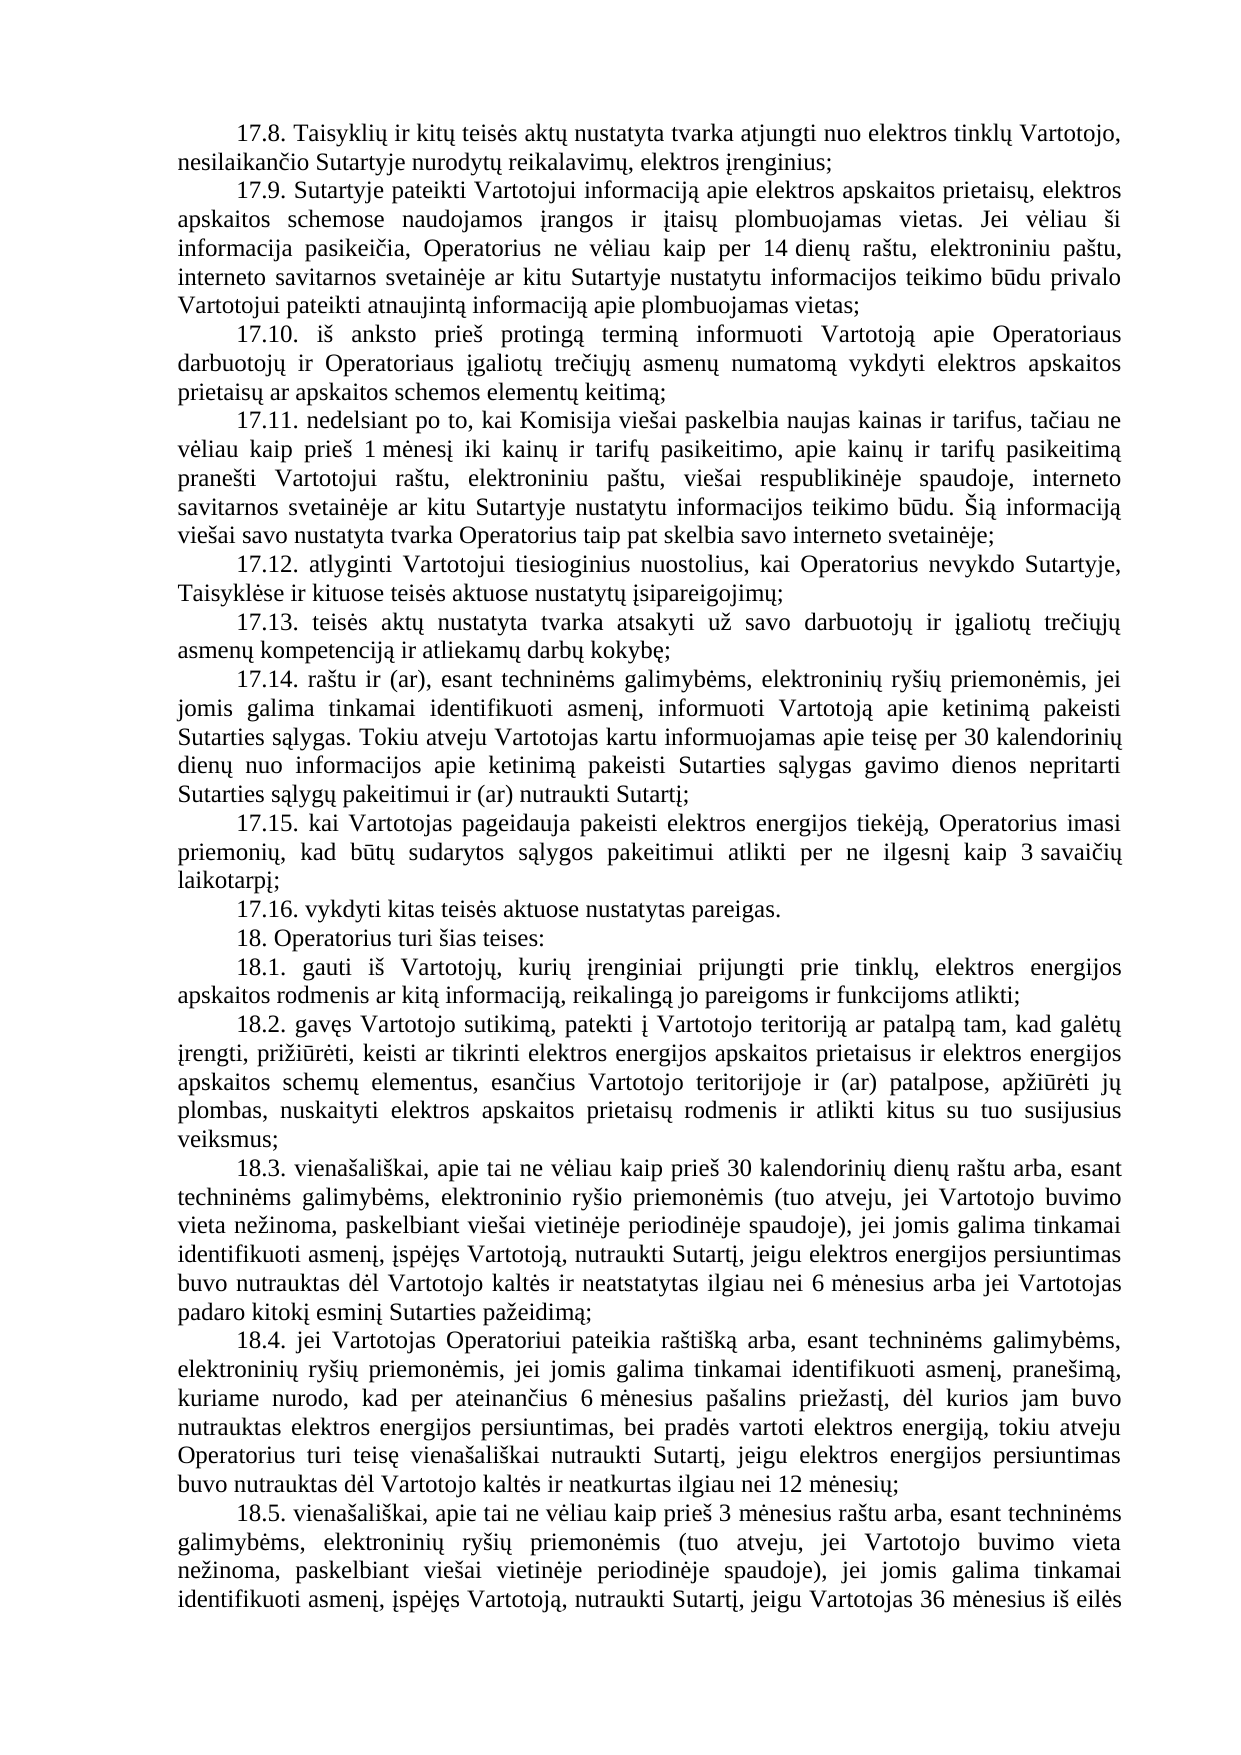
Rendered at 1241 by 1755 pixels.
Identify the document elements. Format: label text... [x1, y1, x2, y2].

text 18. Operatorius turi šias teises: [177, 923, 1122, 952]
text 17.12. atlyginti Vartotojui tiesioginius nuostolius, kai Operatorius nevykdo Sutartyje, Taisyklėse ir kituose teisės aktuose nustatytų įsipareigojimų; [177, 549, 1122, 607]
text 17.11. nedelsiant po to, kai Komisija viešai paskelbia naujas kainas ir tarifus, tačiau ne vėliau kaip prieš 1 mėnesį iki kainų ir tarifų pasikeitimo, apie kainų ir tarifų pasikeitimą pranešti Vartotojui raštu, elektroniniu paštu, viešai respublikinėje spaudoje, interneto savitarnos svetainėje ar kitu Sutartyje nustatytu informacijos teikimo būdu. Šią informaciją viešai savo nustatyta tvarka Operatorius taip pat skelbia savo interneto svetainėje; [177, 406, 1122, 549]
text 17.10. iš anksto prieš protingą terminą informuoti Vartotoją apie Operatoriaus darbuotojų ir Operatoriaus įgaliotų trečiųjų asmenų numatomą vykdyti elektros apskaitos prietaisų ar apskaitos schemos elementų keitimą; [177, 319, 1122, 406]
text 18.3. vienašališkai, apie tai ne vėliau kaip prieš 30 kalendorinių dienų raštu arba, esant techninėms galimybėms, elektroninio ryšio priemonėmis (tuo atveju, jei Vartotojo buvimo vieta nežinoma, paskelbiant viešai vietinėje periodinėje spaudoje), jei jomis galima tinkamai identifikuoti asmenį, įspėjęs Vartotoją, nutraukti Sutartį, jeigu elektros energijos persiuntimas buvo nutrauktas dėl Vartotojo kaltės ir neatstatytas ilgiau nei 6 mėnesius arba jei Vartotojas padaro kitokį esminį Sutarties pažeidimą; [177, 1153, 1122, 1326]
text 17.16. vykdyti kitas teisės aktuose nustatytas pareigas. [177, 894, 1122, 923]
text 17.14. raštu ir (ar), esant techninėms galimybėms, elektroninių ryšių priemonėmis, jei jomis galima tinkamai identifikuoti asmenį, informuoti Vartotoją apie ketinimą pakeisti Sutarties sąlygas. Tokiu atveju Vartotojas kartu informuojamas apie teisę per 30 kalendorinių dienų nuo informacijos apie ketinimą pakeisti Sutarties sąlygas gavimo dienos nepritarti Sutarties sąlygų pakeitimui ir (ar) nutraukti Sutartį; [177, 664, 1122, 808]
text 17.8. Taisyklių ir kitų teisės aktų nustatyta tvarka atjungti nuo elektros tinklų Vartotojo, nesilaikančio Sutartyje nurodytų reikalavimų, elektros įrenginius; [177, 118, 1122, 176]
text 18.5. vienašališkai, apie tai ne vėliau kaip prieš 3 mėnesius raštu arba, esant techninėms galimybėms, elektroninių ryšių priemonėmis (tuo atveju, jei Vartotojo buvimo vieta nežinoma, paskelbiant viešai vietinėje periodinėje spaudoje), jei jomis galima tinkamai identifikuoti asmenį, įspėjęs Vartotoją, nutraukti Sutartį, jeigu Vartotojas 36 mėnesius iš eilės [177, 1498, 1122, 1613]
text 18.4. jei Vartotojas Operatoriui pateikia raštišką arba, esant techninėms galimybėms, elektroninių ryšių priemonėmis, jei jomis galima tinkamai identifikuoti asmenį, pranešimą, kuriame nurodo, kad per ateinančius 6 mėnesius pašalins priežastį, dėl kurios jam buvo nutrauktas elektros energijos persiuntimas, bei pradės vartoti elektros energiją, tokiu atveju Operatorius turi teisę vienašališkai nutraukti Sutartį, jeigu elektros energijos persiuntimas buvo nutrauktas dėl Vartotojo kaltės ir neatkurtas ilgiau nei 12 mėnesių; [177, 1326, 1122, 1498]
text 17.13. teisės aktų nustatyta tvarka atsakyti už savo darbuotojų ir įgaliotų trečiųjų asmenų kompetenciją ir atliekamų darbų kokybę; [177, 607, 1122, 664]
text 18.1. gauti iš Vartotojų, kurių įrenginiai prijungti prie tinklų, elektros energijos apskaitos rodmenis ar kitą informaciją, reikalingą jo pareigoms ir funkcijoms atlikti; [177, 952, 1122, 1009]
text 17.9. Sutartyje pateikti Vartotojui informaciją apie elektros apskaitos prietaisų, elektros apskaitos schemose naudojamos įrangos ir įtaisų plombuojamas vietas. Jei vėliau ši informacija pasikeičia, Operatorius ne vėliau kaip per 14 dienų raštu, elektroniniu paštu, interneto savitarnos svetainėje ar kitu Sutartyje nustatytu informacijos teikimo būdu privalo Vartotojui pateikti atnaujintą informaciją apie plombuojamas vietas; [177, 176, 1122, 319]
text 18.2. gavęs Vartotojo sutikimą, patekti į Vartotojo teritoriją ar patalpą tam, kad galėtų įrengti, prižiūrėti, keisti ar tikrinti elektros energijos apskaitos prietaisus ir elektros energijos apskaitos schemų elementus, esančius Vartotojo teritorijoje ir (ar) patalpose, apžiūrėti jų plombas, nuskaityti elektros apskaitos prietaisų rodmenis ir atlikti kitus su tuo susijusius veiksmus; [177, 1009, 1122, 1153]
text 17.15. kai Vartotojas pageidauja pakeisti elektros energijos tiekėją, Operatorius imasi priemonių, kad būtų sudarytos sąlygos pakeitimui atlikti per ne ilgesnį kaip 3 savaičių laikotarpį; [177, 808, 1122, 894]
